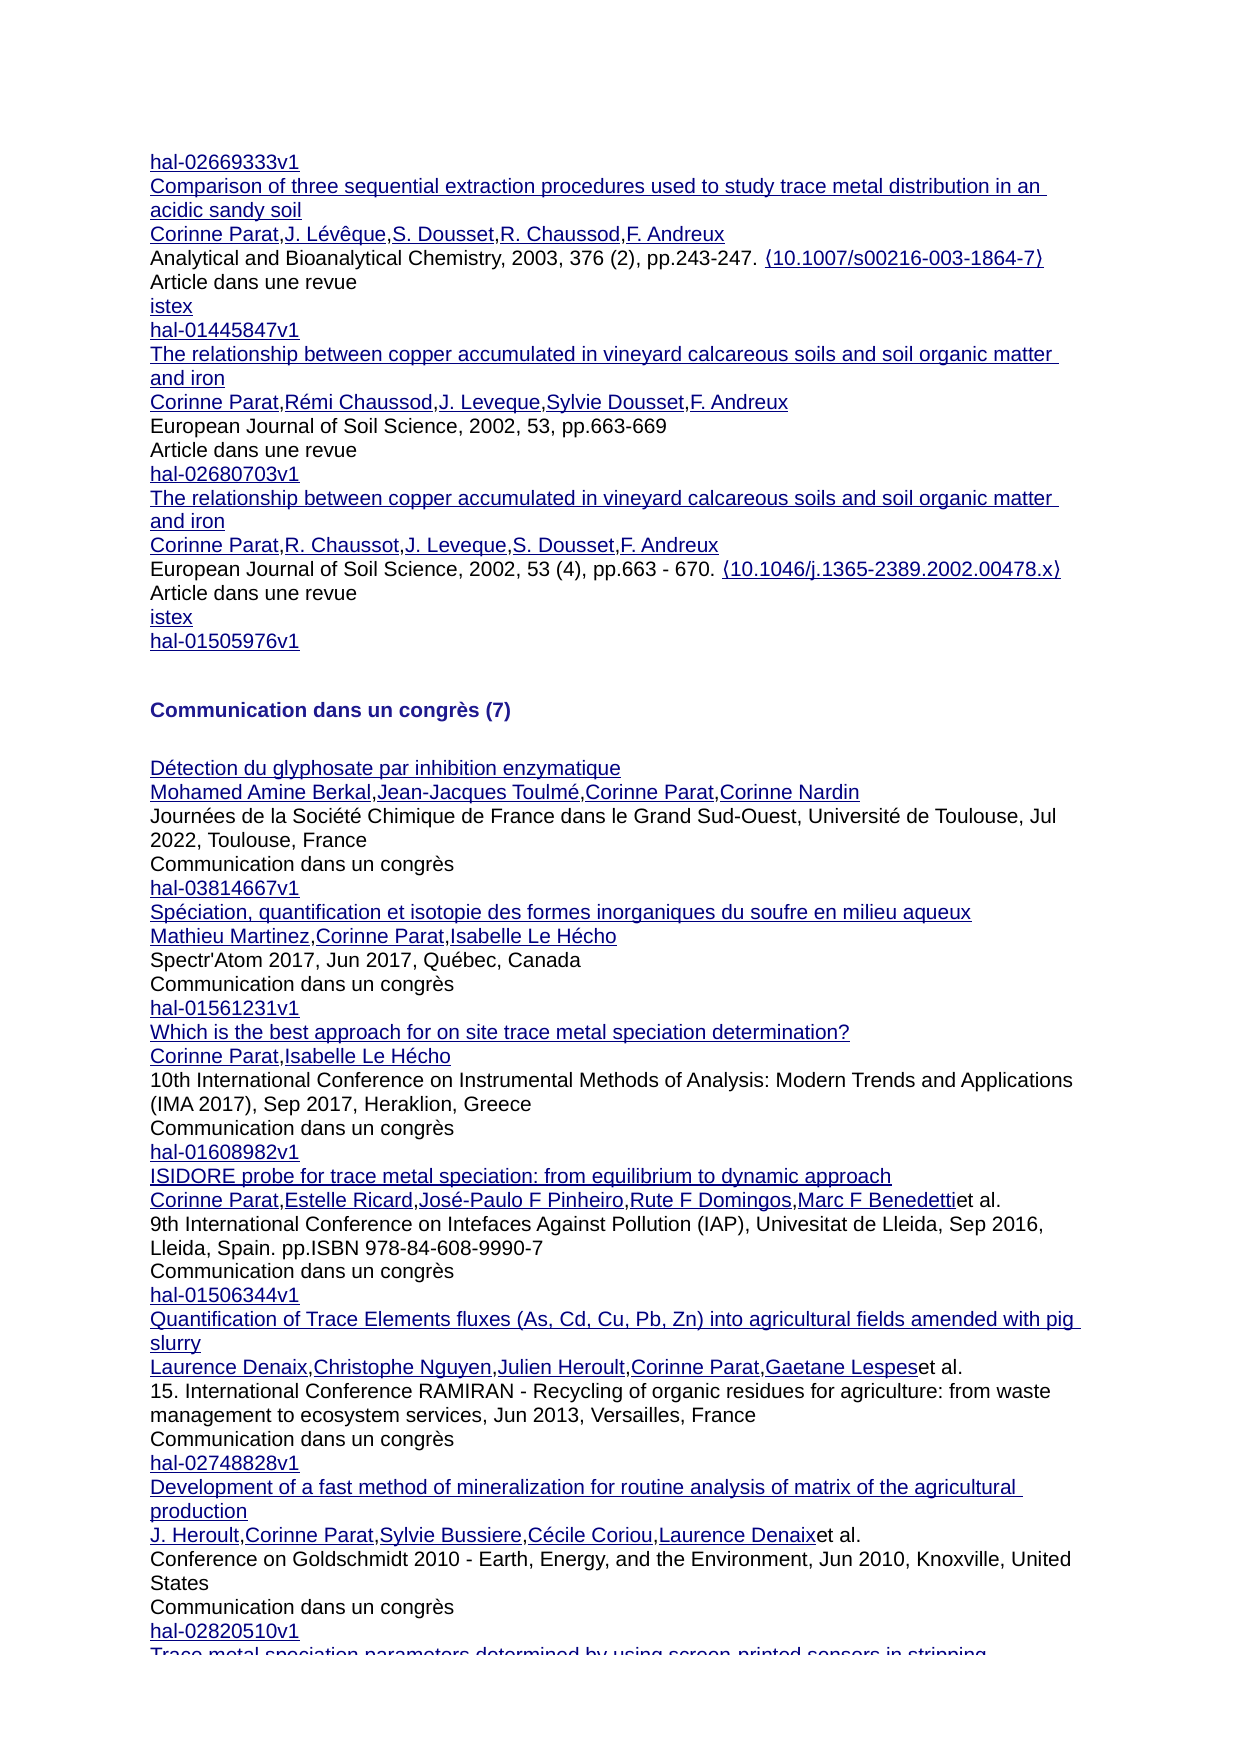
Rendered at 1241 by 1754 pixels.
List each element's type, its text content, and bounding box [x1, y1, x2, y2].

table_cell ISIDORE probe for trace metal speciation: from equilibrium to dynamic approach Corinne Parat,Estelle Ricard,José-Paulo F Pinheiro,Rute F Domingos,Marc F Benedettiet al. 9th International Conference on Intefaces Against Pollution (IAP), Univesitat de Lleida, Sep 2016, Lleida, Spain. pp.ISBN 978-84-608-9990-7 Communication dans un congrès hal-01506344v1 [150, 1164, 1090, 1307]
table_cell Trace metal speciation parameters determined by using screen-printed sensors in stripping chronopotentiometry Corinne Parat,Andre Schneider,A. Castetbon,L. Authier,Potin-Gautier Martine 11. Workshop on Progress in Analytical Methodologies in Trace Metal Speciation, TraceSpec 2007, Sep 2007, Münster, Germany. 19 p Communication dans un congrès hal-02820327v1 [150, 1643, 1090, 1655]
table_cell hal-02669333v1 [150, 150, 1090, 174]
table_cell Spéciation, quantification et isotopie des formes inorganiques du soufre en milieu aqueux Mathieu Martinez,Corinne Parat,Isabelle Le Hécho Spectr'Atom 2017, Jun 2017, Québec, Canada Communication dans un congrès hal-01561231v1 [150, 900, 1090, 1020]
table_cell Development of a fast method of mineralization for routine analysis of matrix of the agricultural production J. Heroult,Corinne Parat,Sylvie Bussiere,Cécile Coriou,Laurence Denaixet al. Conference on Goldschmidt 2010 - Earth, Energy, and the Environment, Jun 2010, Knoxville, United States Communication dans un congrès hal-02820510v1 [150, 1475, 1090, 1643]
table_cell The relationship between copper accumulated in vineyard calcareous soils and soil organic matter and iron Corinne Parat,Rémi Chaussod,J. Leveque,Sylvie Dousset,F. Andreux European Journal of Soil Science, 2002, 53, pp.663-669 Article dans une revue hal-02680703v1 [150, 342, 1090, 485]
table_cell Comparison of three sequential extraction procedures used to study trace metal distribution in an acidic sandy soil Corinne Parat,J. Lévêque,S. Dousset,R. Chaussod,F. Andreux Analytical and Bioanalytical Chemistry, 2003, 376 (2), pp.243-247. ⟨10.1007/s00216-003-1864-7⟩ Article dans une revue istex hal-01445847v1 [150, 174, 1090, 342]
subtitle Communication dans un congrès (7) [150, 698, 1090, 722]
table_cell Which is the best approach for on site trace metal speciation determination? Corinne Parat,Isabelle Le Hécho 10th International Conference on Instrumental Methods of Analysis: Modern Trends and Applications (IMA 2017), Sep 2017, Heraklion, Greece Communication dans un congrès hal-01608982v1 [150, 1020, 1090, 1163]
table_cell The relationship between copper accumulated in vineyard calcareous soils and soil organic matter and iron Corinne Parat,R. Chaussot,J. Leveque,S. Dousset,F. Andreux European Journal of Soil Science, 2002, 53 (4), pp.663 - 670. ⟨10.1046/j.1365-2389.2002.00478.x⟩ Article dans une revue istex hal-01505976v1 [150, 485, 1090, 653]
table_header Détection du glyphosate par inhibition enzymatique Mohamed Amine Berkal,Jean-Jacques Toulmé,Corinne Parat,Corinne Nardin Journées de la Société Chimique de France dans le Grand Sud-Ouest, Université de Toulouse, Jul 2022, Toulouse, France Communication dans un congrès hal-03814667v1 [150, 756, 1090, 900]
table_cell Quantification of Trace Elements fluxes (As, Cd, Cu, Pb, Zn) into agricultural fields amended with pig slurry Laurence Denaix,Christophe Nguyen,Julien Heroult,Corinne Parat,Gaetane Lespeset al. 15. International Conference RAMIRAN - Recycling of organic residues for agriculture: from waste management to ecosystem services, Jun 2013, Versailles, France Communication dans un congrès hal-02748828v1 [150, 1307, 1090, 1475]
